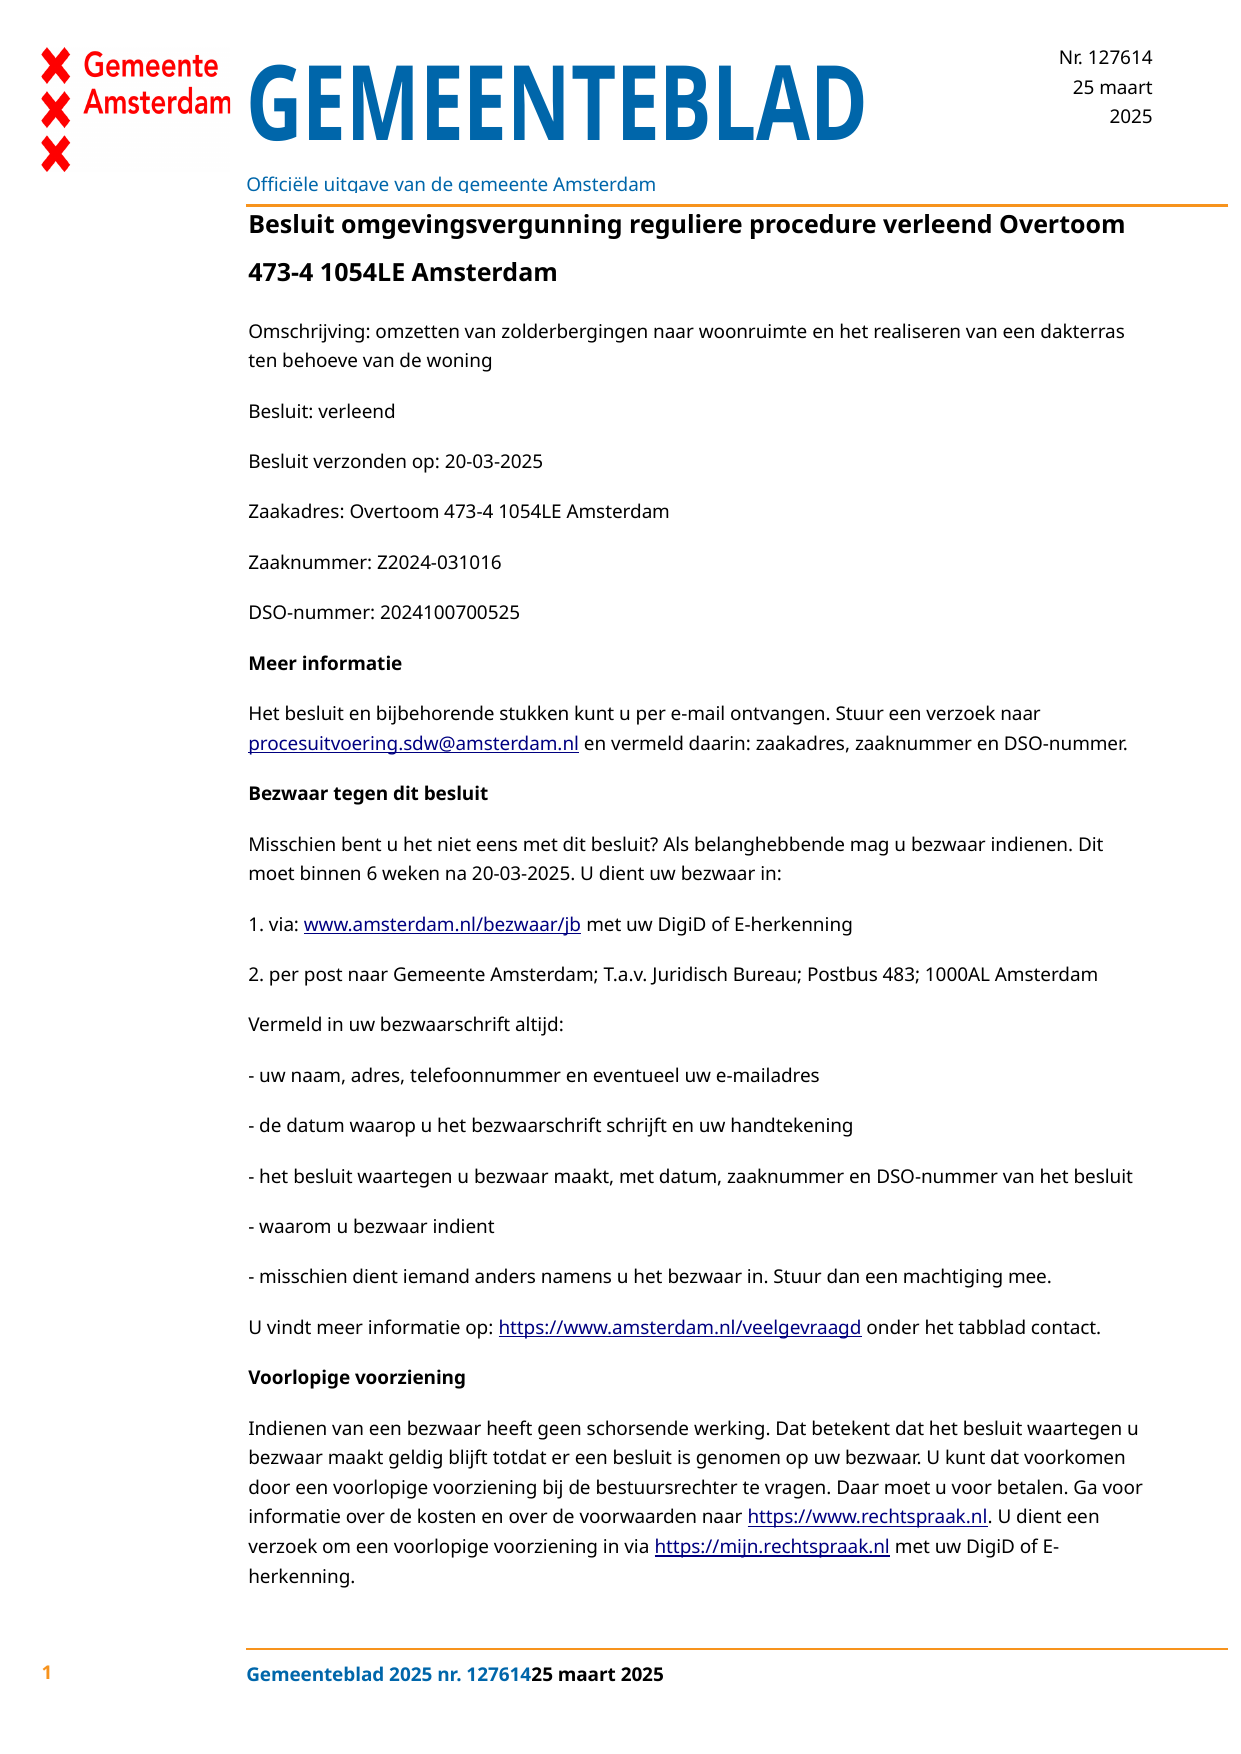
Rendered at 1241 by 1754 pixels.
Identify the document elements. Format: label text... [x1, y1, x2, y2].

text 1. via: www.amsterdam.nl/bezwaar/jb met uw DigiD of E-herkenning [248, 911, 1152, 937]
text - uw naam, adres, telefoonnummer en eventueel uw e-mailadres [248, 1062, 1152, 1088]
text Bezwaar tegen dit besluit [248, 780, 1152, 806]
text Voorlopige voorziening [248, 1364, 1152, 1390]
text Misschien bent u het niet eens met dit besluit? Als belanghebbende mag u bezwaar indienen. Dit moet binnen 6 weken na 20-03-2025. U dient uw bezwaar in: [248, 831, 1152, 886]
text - de datum waarop u het bezwaarschrift schrijft en uw handtekening [248, 1112, 1152, 1138]
text - waarom u bezwaar indient [248, 1213, 1152, 1239]
text - misschien dient iemand anders namens u het bezwaar in. Stuur dan een machtiging mee. [248, 1264, 1152, 1289]
text Indienen van een bezwaar heeft geen schorsende werking. Dat betekent dat het besluit waartegen u bezwaar maakt geldig blijft totdat er een besluit is genomen op uw bezwaar. U kunt dat voorkomen door een voorlopige voorziening bij de bestuursrechter te vragen. Daar moet u voor betalen. Ga voor informatie over de kosten en over de voorwaarden naar https://www.rechtspraak.nl. U dient een verzoek om een voorlopige voorziening in via https://mijn.rechtspraak.nl met uw DigiD of E-herkenning. [248, 1415, 1152, 1589]
text Het besluit en bijbehorende stukken kunt u per e-mail ontvangen. Stuur een verzoek naar procesuitvoering.sdw@amsterdam.nl en vermeld daarin: zaakadres, zaaknummer en DSO-nummer. [248, 700, 1152, 756]
text Besluit: verleend [248, 398, 1152, 424]
text DSO-nummer: 2024100700525 [248, 599, 1152, 625]
picture [41, 47, 231, 172]
text Meer informatie [248, 650, 1152, 676]
text Besluit omgevingsvergunning reguliere procedure verleend Overtoom 473-4 1054LE Amsterdam [248, 207, 1152, 288]
text Zaakadres: Overtoom 473-4 1054LE Amsterdam [248, 499, 1152, 524]
text - het besluit waartegen u bezwaar maakt, met datum, zaaknummer en DSO-nummer van het besluit [248, 1163, 1152, 1189]
text Zaaknummer: Z2024-031016 [248, 549, 1152, 575]
text Vermeld in uw bezwaarschrift altijd: [248, 1012, 1152, 1037]
text Besluit verzonden op: 20-03-2025 [248, 448, 1152, 474]
text Omschrijving: omzetten van zolderbergingen naar woonruimte en het realiseren van een dakterras ten behoeve van de woning [248, 318, 1152, 373]
text U vindt meer informatie op: https://www.amsterdam.nl/veelgevraagd onder het tabblad contact. [248, 1314, 1152, 1340]
text 2. per post naar Gemeente Amsterdam; T.a.v. Juridisch Bureau; Postbus 483; 1000AL Amsterdam [248, 961, 1152, 987]
